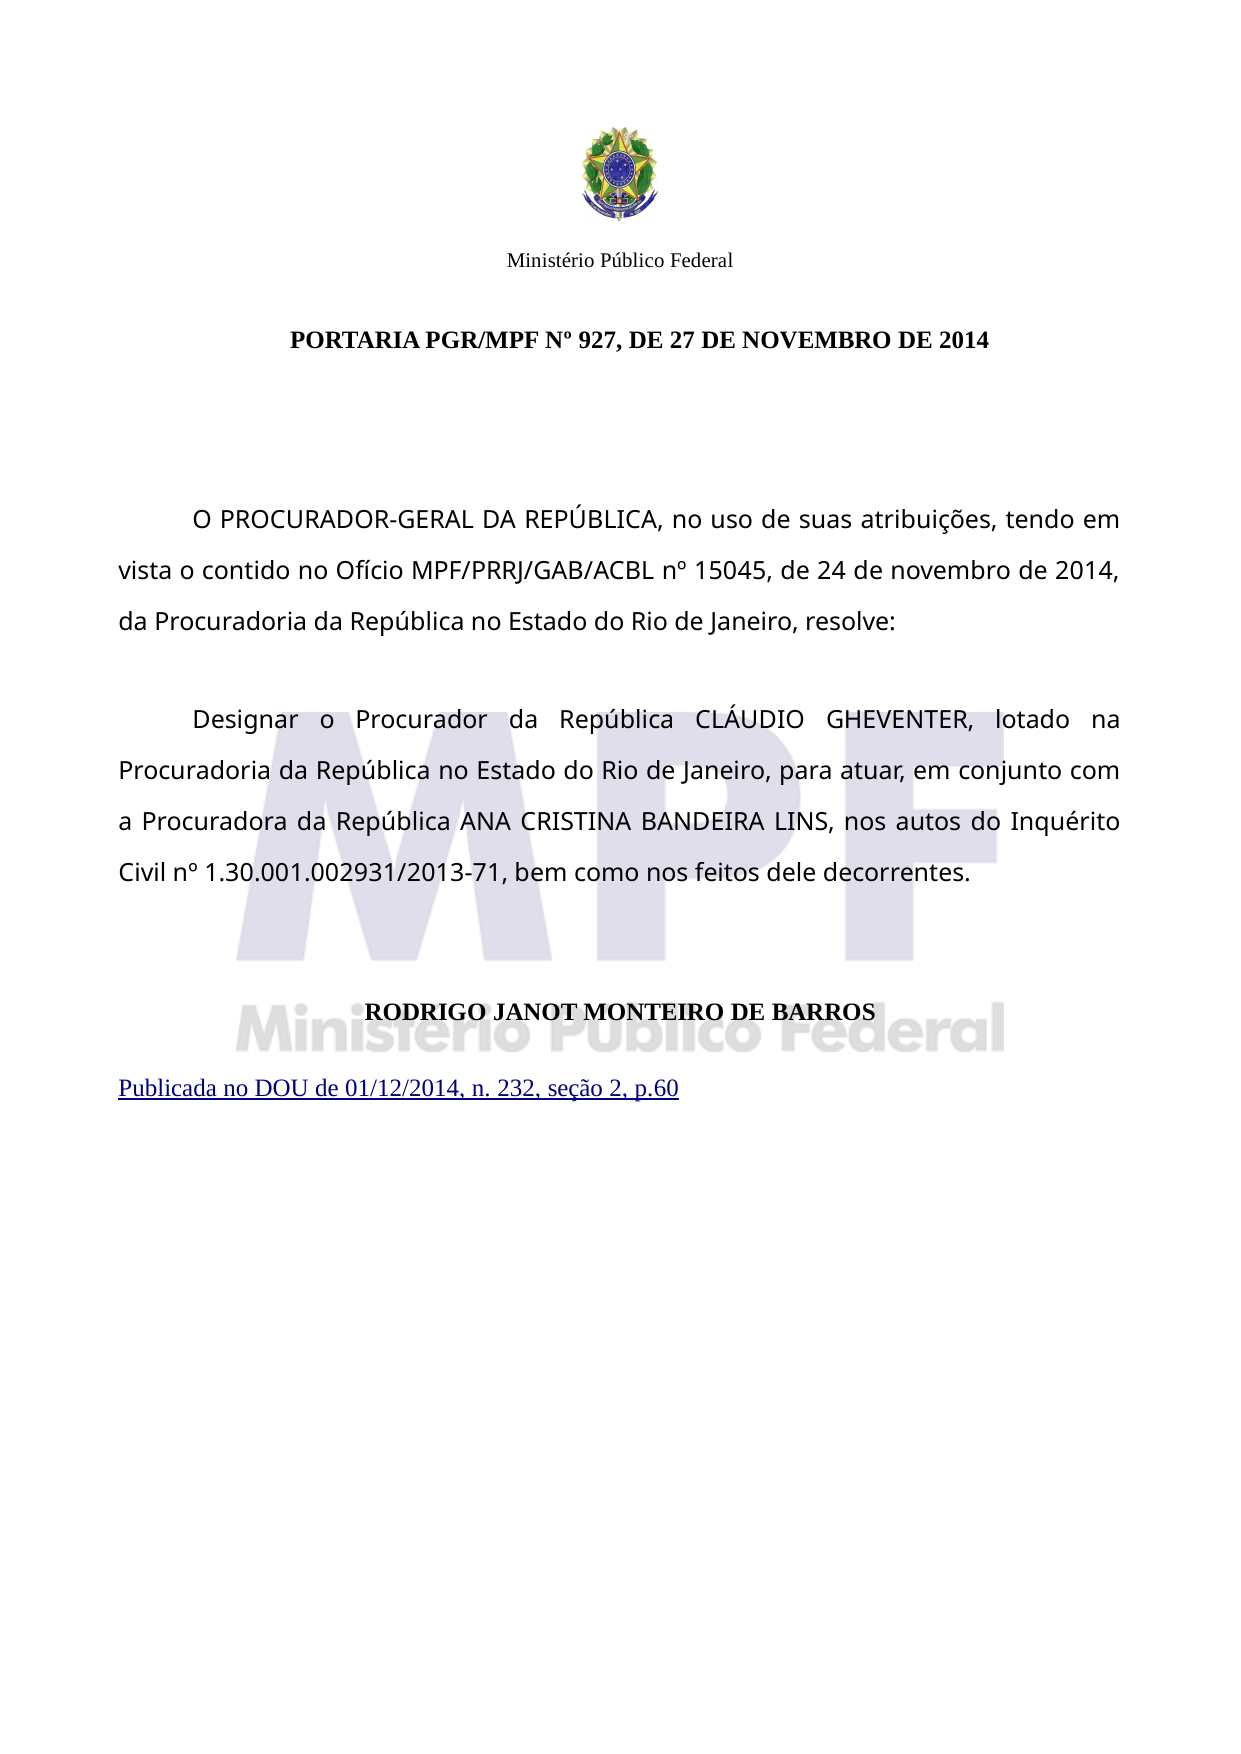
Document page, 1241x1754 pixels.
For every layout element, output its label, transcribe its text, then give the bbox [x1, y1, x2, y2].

text PORTARIA PGR/MPF Nº 927, DE 27 DE NOVEMBRO DE 2014 [118, 325, 1122, 354]
picture [236, 1026, 1004, 1052]
text Publicada no DOU de 01/12/2014, n. 232, seção 2, p.60 [118, 1073, 1122, 1102]
text O PROCURADOR-GERAL DA REPÚBLICA, no uso de suas atribuições, tendo em vista o contido no Ofício MPF/PRRJ/GAB/ACBL nº 15045, de 24 de novembro de 2014, da Procuradoria da República no Estado do Rio de Janeiro, resolve: [118, 502, 1122, 638]
text RODRIGO JANOT MONTEIRO DE BARROS [118, 997, 1122, 1026]
picture [236, 889, 1004, 997]
text Designar o Procurador da República CLÁUDIO GHEVENTER, lotado na Procuradoria da República no Estado do Rio de Janeiro, para atuar, em conjunto com a Procuradora da República ANA CRISTINA BANDEIRA LINS, nos autos do Inquérito Civil nº 1.30.001.002931/2013-71, bem como nos feitos dele decorrentes. [118, 702, 1122, 889]
